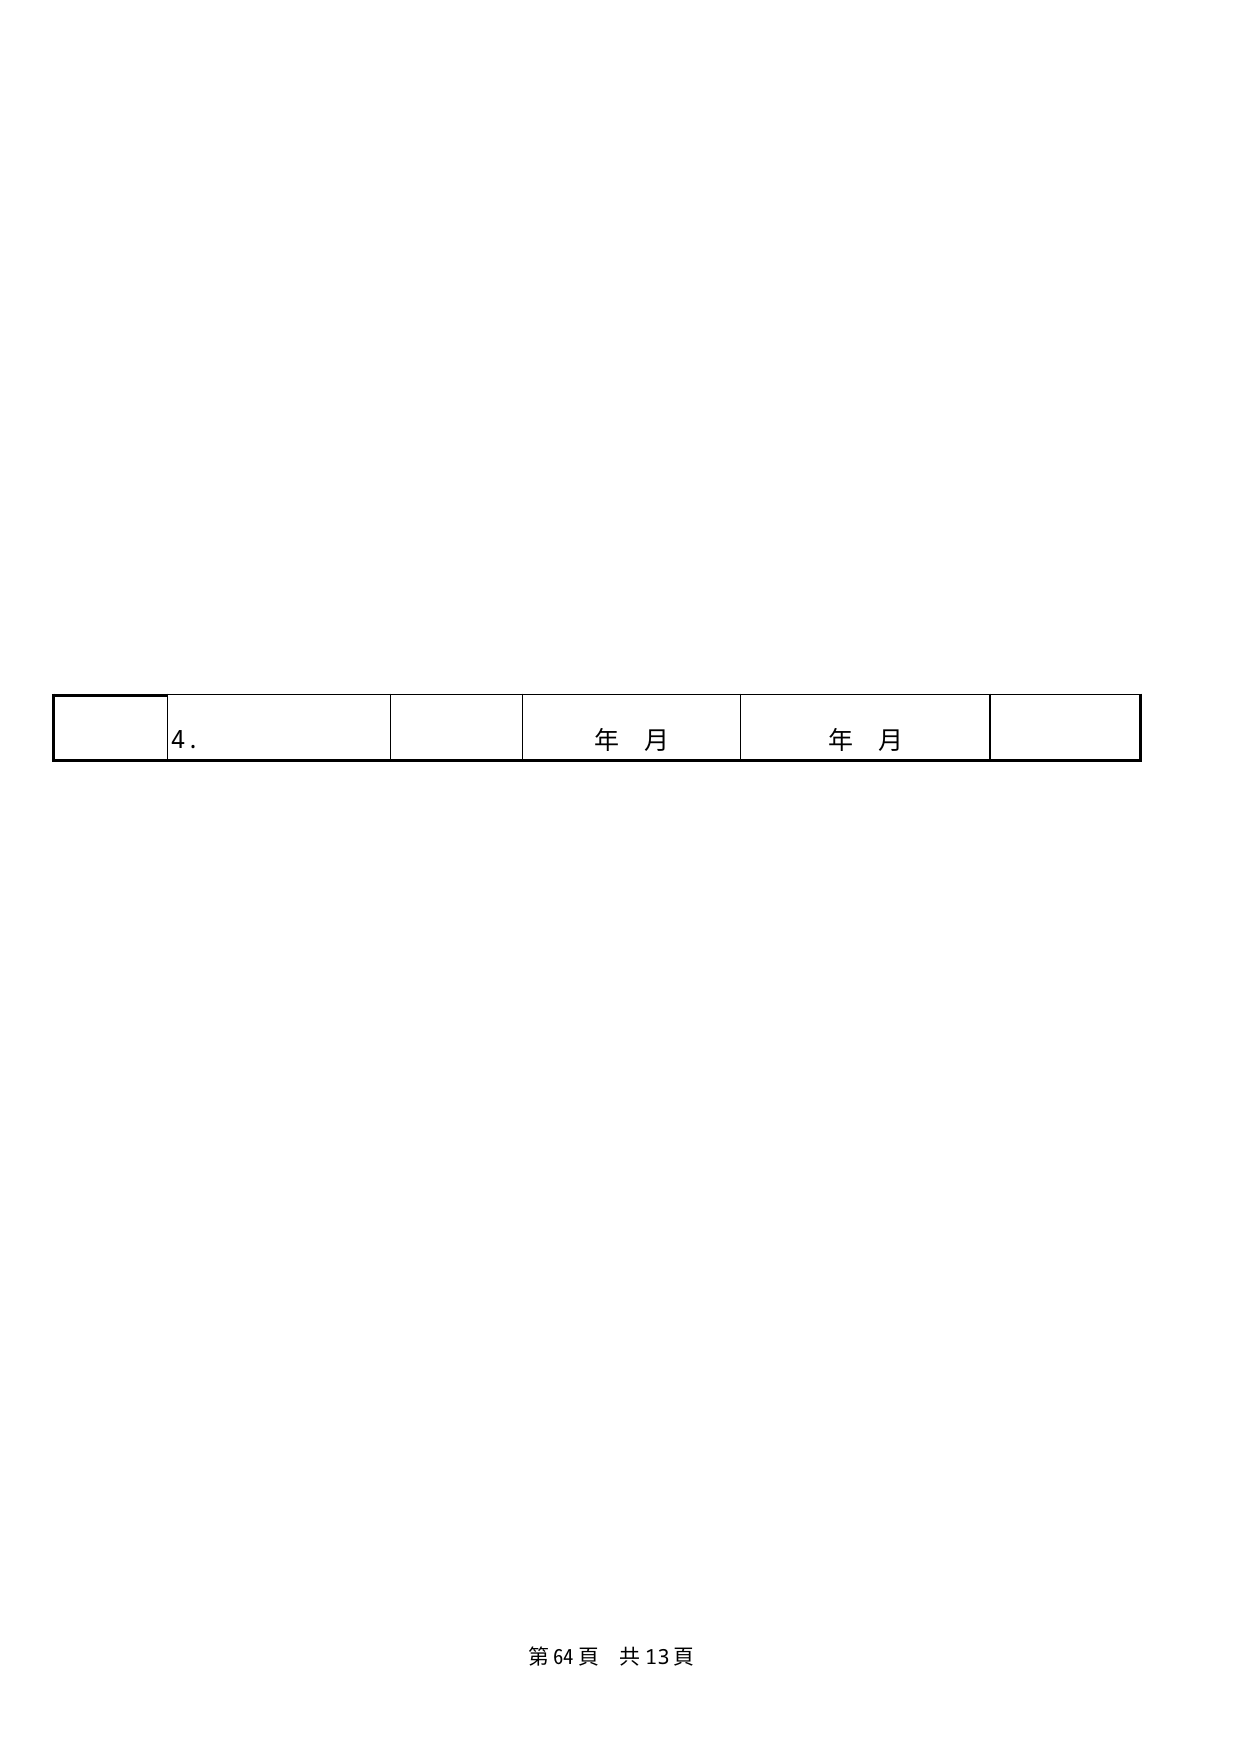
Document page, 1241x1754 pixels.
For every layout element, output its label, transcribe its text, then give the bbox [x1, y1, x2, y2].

table_cell 4. [168, 695, 390, 759]
table_cell [991, 695, 1139, 759]
table_cell 年 月 [523, 695, 740, 759]
table_cell 年 月 [741, 695, 989, 759]
table_cell [391, 695, 522, 759]
table_cell [55, 697, 167, 759]
